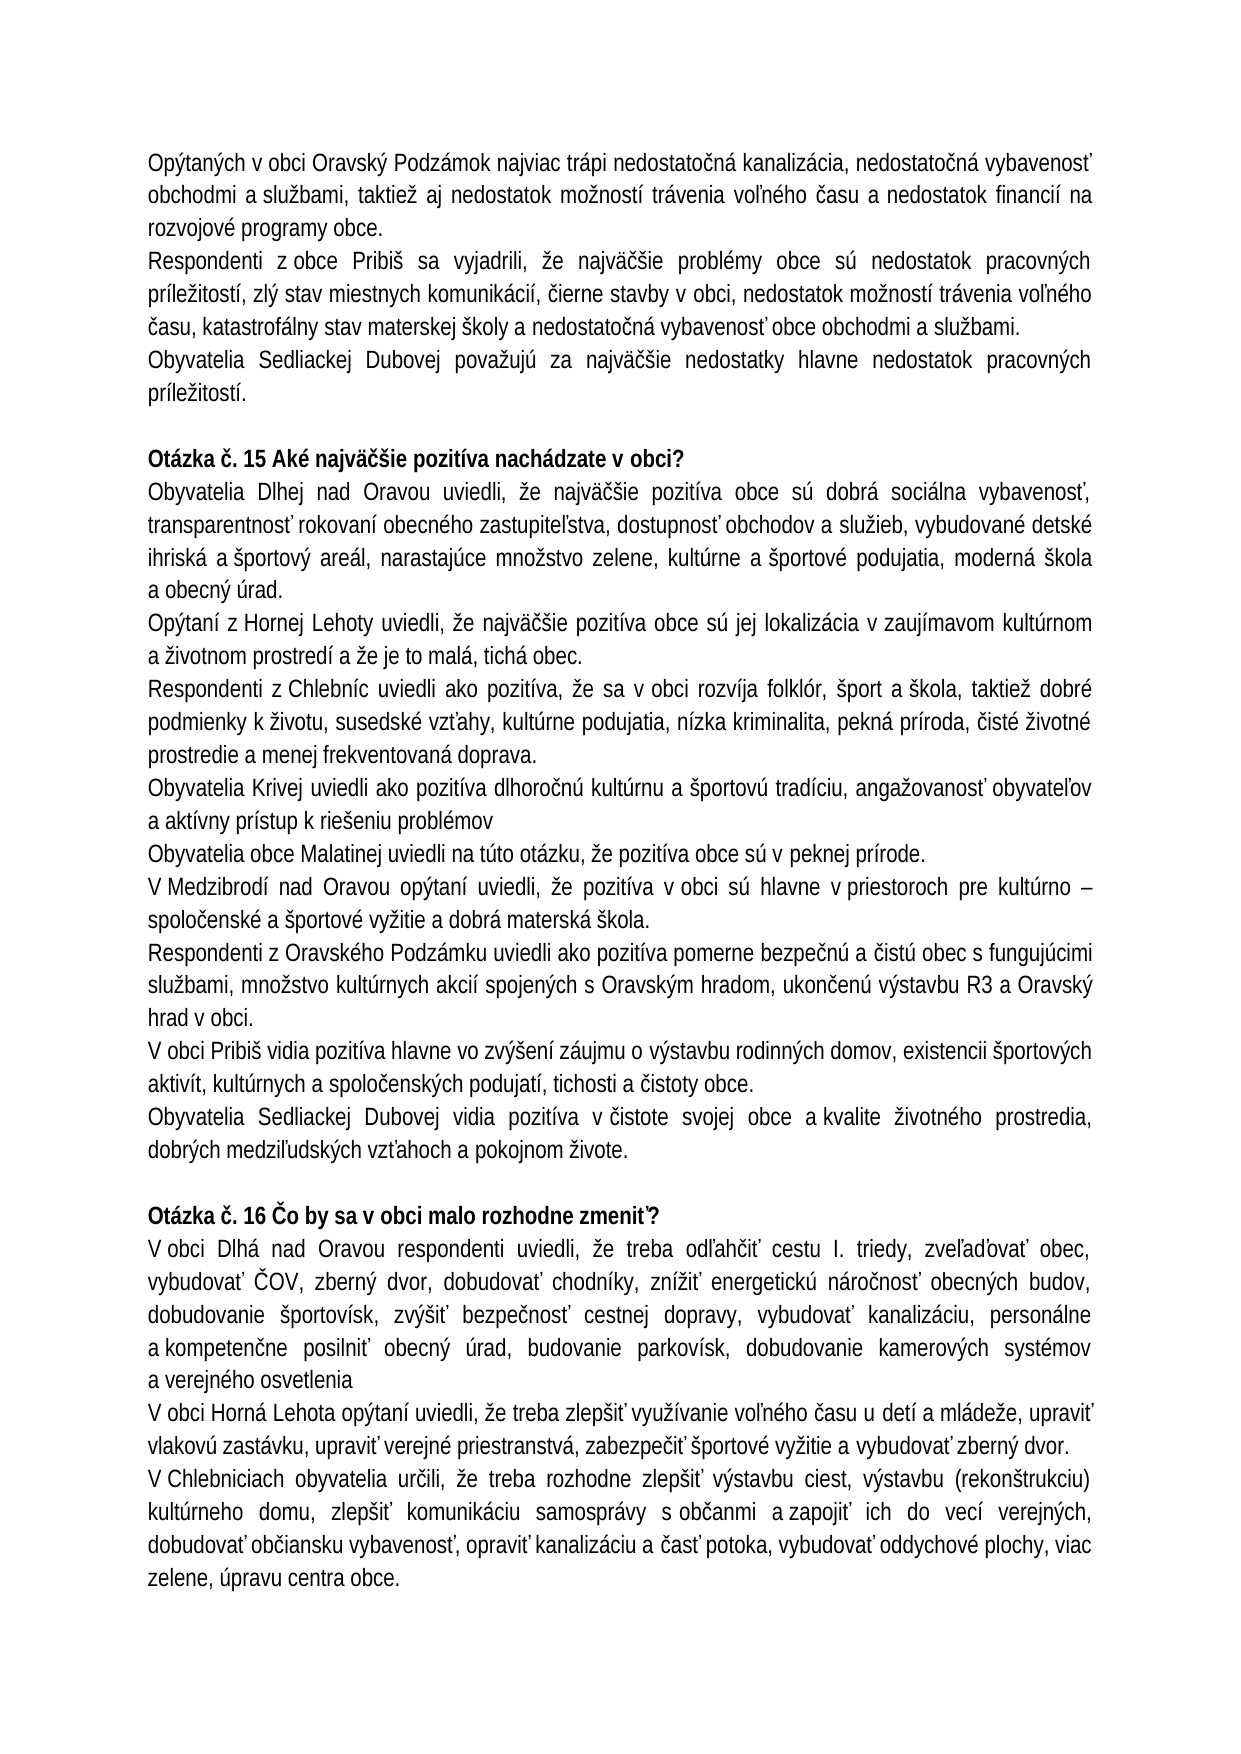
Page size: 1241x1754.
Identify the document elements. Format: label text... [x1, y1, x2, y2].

text Respondenti z obce Pribiš sa vyjadrili, že najväčšie problémy obce sú nedostatok pracovných príležitostí, zlý stav miestnych komunikácií, čierne stavby v obci, nedostatok možností trávenia voľného času, katastrofálny stav materskej školy a nedostatočná vybavenosť obce obchodmi a službami. [148, 246, 1093, 341]
text V obci Dlhá nad Oravou respondenti uviedli, že treba odľahčiť cestu I. triedy, zveľaďovať obec, vybudovať ČOV, zberný dvor, dobudovať chodníky, znížiť energetickú náročnosť obecných budov, dobudovanie športovísk, zvýšiť bezpečnosť cestnej dopravy, vybudovať kanalizáciu, personálne a kompetenčne posilniť obecný úrad, budovanie parkovísk, dobudovanie kamerových systémov a verejného osvetlenia [148, 1234, 1093, 1394]
text V obci Pribiš vidia pozitíva hlavne vo zvýšení záujmu o výstavbu rodinných domov, existencii športových aktivít, kultúrnych a spoločenských podujatí, tichosti a čistoty obce. [148, 1036, 1093, 1098]
text Obyvatelia Dlhej nad Oravou uviedli, že najväčšie pozitíva obce sú dobrá sociálna vybavenosť, transparentnosť rokovaní obecného zastupiteľstva, dostupnosť obchodov a služieb, vybudované detské ihriská a športový areál, narastajúce množstvo zelene, kultúrne a športové podujatia, moderná škola a obecný úrad. [148, 477, 1093, 604]
text Obyvatelia Krivej uviedli ako pozitíva dlhoročnú kultúrnu a športovú tradíciu, angažovanosť obyvateľov a aktívny prístup k riešeniu problémov [148, 773, 1093, 834]
text Otázka č. 16 Čo by sa v obci malo rozhodne zmeniť? [148, 1201, 1093, 1229]
text V Medzibrodí nad Oravou opýtaní uviedli, že pozitíva v obci sú hlavne v priestoroch pre kultúrno – spoločenské a športové vyžitie a dobrá materská škola. [148, 872, 1093, 933]
text V obci Horná Lehota opýtaní uviedli, že treba zlepšiť využívanie voľného času u detí a mládeže, upraviť vlakovú zastávku, upraviť verejné priestranstvá, zabezpečiť športové vyžitie a vybudovať zberný dvor. [148, 1398, 1093, 1460]
text Obyvatelia obce Malatinej uviedli na túto otázku, že pozitíva obce sú v peknej prírode. [148, 839, 1093, 867]
text V Chlebniciach obyvatelia určili, že treba rozhodne zlepšiť výstavbu ciest, výstavbu (rekonštrukciu) kultúrneho domu, zlepšiť komunikáciu samosprávy s občanmi a zapojiť ich do vecí verejných, dobudovať občiansku vybavenosť, opraviť kanalizáciu a časť potoka, vybudovať oddychové plochy, viac zelene, úpravu centra obce. [148, 1464, 1093, 1592]
text Opýtaní z Hornej Lehoty uviedli, že najväčšie pozitíva obce sú jej lokalizácia v zaujímavom kultúrnom a životnom prostredí a že je to malá, tichá obec. [148, 608, 1093, 670]
text Obyvatelia Sedliackej Dubovej považujú za najväčšie nedostatky hlavne nedostatok pracovných príležitostí. [148, 345, 1093, 407]
text Respondenti z Oravského Podzámku uviedli ako pozitíva pomerne bezpečnú a čistú obec s fungujúcimi službami, množstvo kultúrnych akcií spojených s Oravským hradom, ukončenú výstavbu R3 a Oravský hrad v obci. [148, 938, 1093, 1032]
text Obyvatelia Sedliackej Dubovej vidia pozitíva v čistote svojej obce a kvalite životného prostredia, dobrých medziľudských vzťahoch a pokojnom živote. [148, 1102, 1093, 1164]
text Respondenti z Chlebníc uviedli ako pozitíva, že sa v obci rozvíja folklór, šport a škola, taktiež dobré podmienky k životu, susedské vzťahy, kultúrne podujatia, nízka kriminalita, pekná príroda, čisté životné prostredie a menej frekventovaná doprava. [148, 674, 1093, 769]
text Opýtaných v obci Oravský Podzámok najviac trápi nedostatočná kanalizácia, nedostatočná vybavenosť obchodmi a službami, taktiež aj nedostatok možností trávenia voľného času a nedostatok financií na rozvojové programy obce. [148, 148, 1093, 242]
text Otázka č. 15 Aké najväčšie pozitíva nachádzate v obci? [148, 444, 1093, 472]
